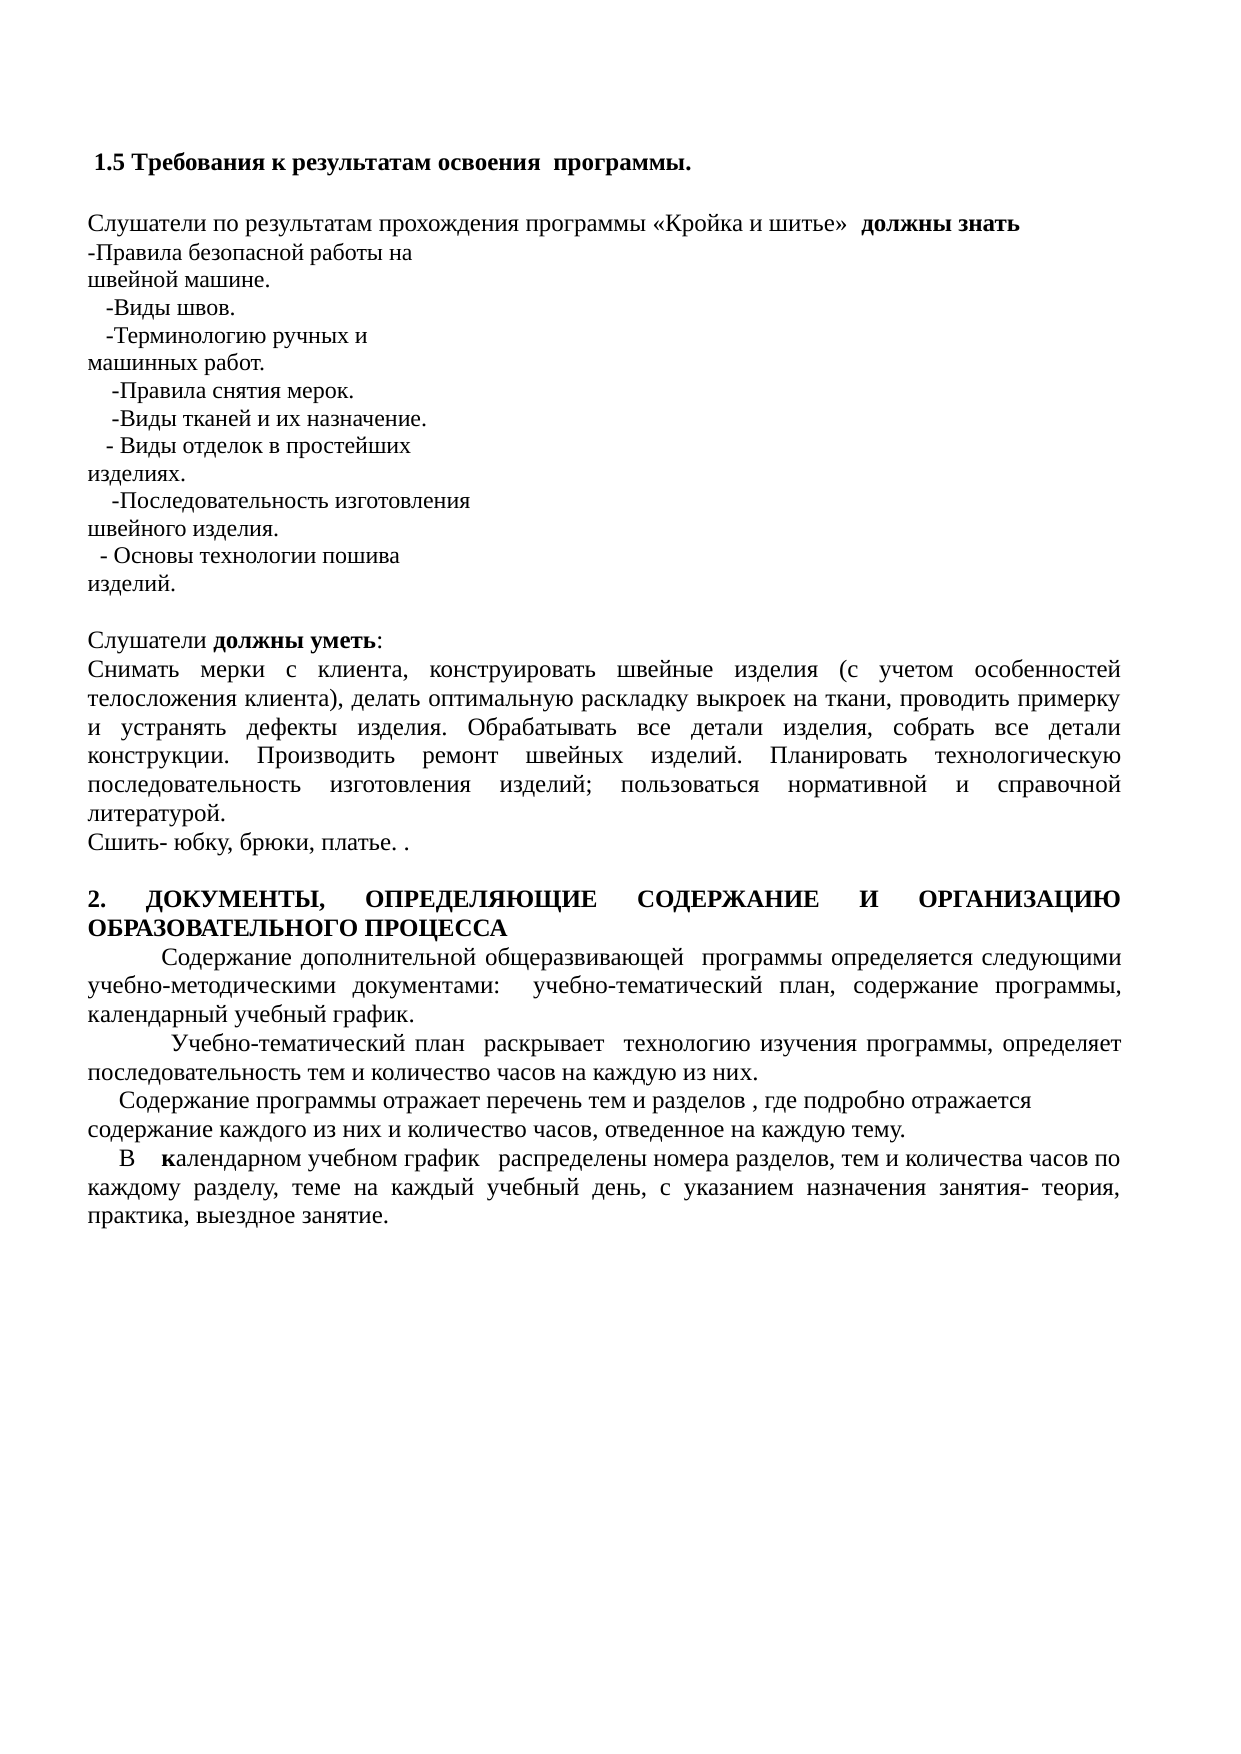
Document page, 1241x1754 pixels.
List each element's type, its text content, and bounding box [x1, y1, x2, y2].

text Слушатели по результатам прохождения программы «Кройка и шитье» должны знать [87, 204, 1122, 238]
table_header -Правила безопасной работы на швейной машине. -Виды швов. -Терминологию ручных и машинных работ. -Правила снятия мерок. -Виды тканей и их назначение. - Виды отделок в простейших изделиях. -Последовательность изготовления швейного изделия. - Основы технологии пошива изделий. [76, 238, 482, 597]
text 2. ДОКУМЕНТЫ, ОПРЕДЕЛЯЮЩИЕ СОДЕРЖАНИЕ И ОРГАНИЗАЦИЮ ОБРАЗОВАТЕЛЬНОГО ПРОЦЕССА [87, 884, 1122, 942]
text 1.5 Требования к результатам освоения программы. [87, 147, 1122, 176]
text Слушатели должны уметь: [87, 626, 1122, 654]
text В календарном учебном график распределены номера разделов, тем и количества часов по каждому разделу, теме на каждый учебный день, с указанием назначения занятия- теория, практика, выездное занятие. [87, 1143, 1122, 1229]
text Снимать мерки с клиента, конструировать швейные изделия (с учетом особенностей телосложения клиента), делать оптимальную раскладку выкроек на ткани, проводить примерку и устранять дефекты изделия. Обрабатывать все детали изделия, собрать все детали конструкции. Производить ремонт швейных изделий. Планировать технологическую последовательность изготовления изделий; пользоваться нормативной и справочной литературой. [87, 654, 1122, 827]
text Содержание программы отражает перечень тем и разделов , где подробно отражается содержание каждого из них и количество часов, отведенное на каждую тему. [87, 1086, 1122, 1143]
text Содержание дополнительной общеразвивающей программы определяется следующими учебно-методическими документами: учебно-тематический план, содержание программы, календарный учебный график. [87, 942, 1122, 1028]
text Сшить- юбку, брюки, платье. . [87, 827, 1122, 856]
text Учебно-тематический план раскрывает технологию изучения программы, определяет последовательность тем и количество часов на каждую из них. [87, 1028, 1122, 1086]
